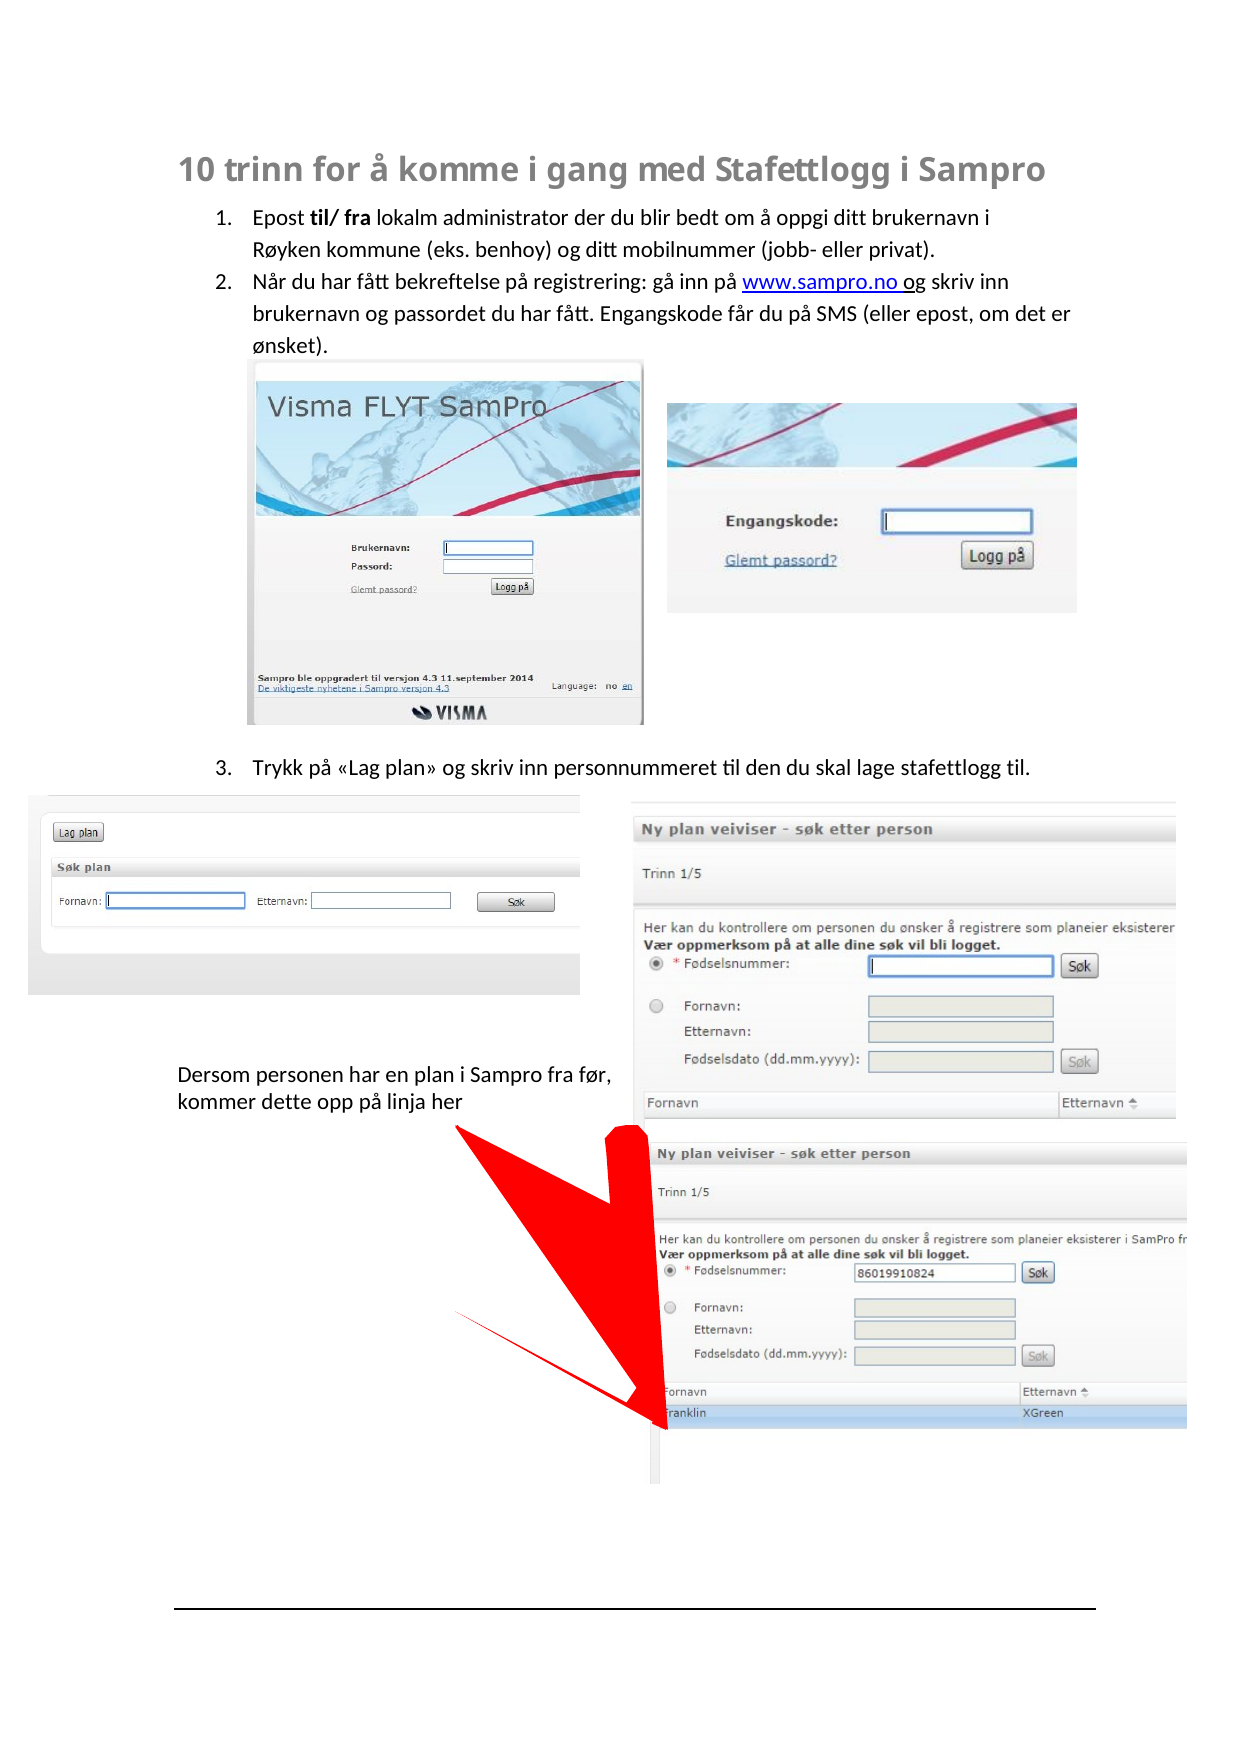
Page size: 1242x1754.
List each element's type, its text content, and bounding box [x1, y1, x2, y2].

picture [28, 795, 580, 995]
text 2. Når du har fått bekreftelse på registrering: gå inn på www.sampro.no og skriv inn brukernavn og passordet du har fått. Engangskode får du på SMS (eller epost, om det er ønsket). [215, 267, 1076, 359]
text 1. Epost til/ fra lokalm administrator der du blir bedt om å oppgi ditt brukernavn i Røyken kommune (eks. benhoy) og ditt mobilnummer (jobb- eller privat). [215, 203, 991, 263]
picture [247, 359, 644, 725]
picture [667, 403, 1077, 613]
text 10 trinn for å komme i gang med Stafettlogg i Sampro [177, 146, 1106, 192]
picture [631, 801, 1187, 1484]
text Dersom personen har en plan i Sampro fra før, kommer dette opp på linja her [177, 1060, 616, 1114]
text 3. Trykk på «Lag plan» og skriv inn personnummeret til den du skal lage stafettlogg til. [215, 753, 1106, 781]
